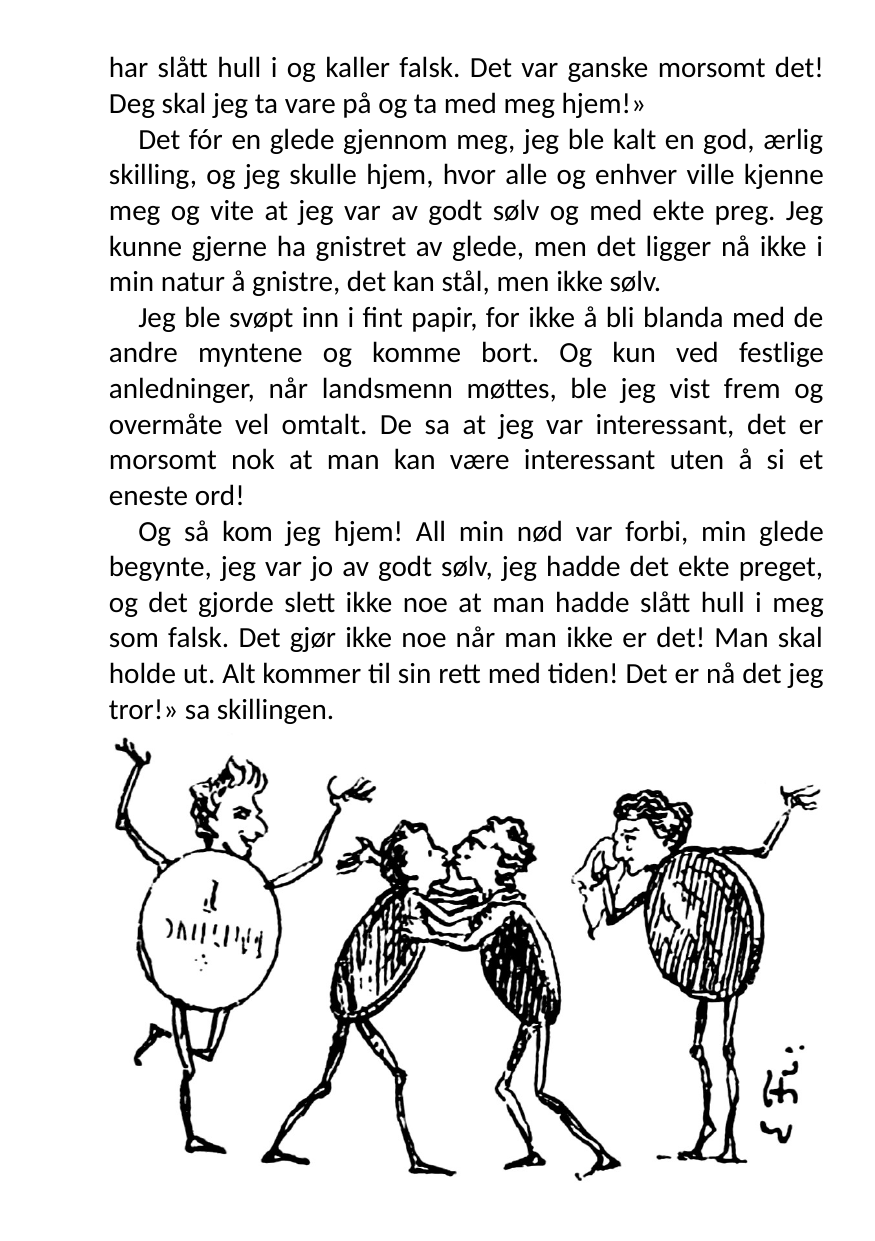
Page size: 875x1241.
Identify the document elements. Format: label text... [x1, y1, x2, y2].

text Jeg ble svøpt inn i fint papir, for ikke å bli blanda med de andre myntene og komme bort. Og kun ved festlige anledninger, når landsmenn møttes, ble jeg vist frem og overmåte vel omtalt. De sa at jeg var interessant, det er morsomt nok at man kan være interessant uten å si et eneste ord! [109, 299, 824, 513]
text Og så kom jeg hjem! All min nød var forbi, min glede begynte, jeg var jo av godt sølv, jeg hadde det ekte preget, og det gjorde slett ikke noe at man hadde slått hull i meg som falsk. Det gjør ikke noe når man ikke er det! Man skal holde ut. Alt kommer til sin rett med tiden! Det er nå det jeg tror!» sa skillingen. [109, 513, 824, 726]
text har slått hull i og kaller falsk. Det var ganske morsomt det! Deg skal jeg ta vare på og ta med meg hjem!» [109, 49, 824, 121]
text Det fór en glede gjennom meg, jeg ble kalt en god, ærlig skilling, og jeg skulle hjem, hvor alle og enhver ville kjenne meg og vite at jeg var av godt sølv og med ekte preg. Jeg kunne gjerne ha gnistret av glede, men det ligger nå ikke i min natur å gnistre, det kan stål, men ikke sølv. [109, 121, 824, 299]
picture [108, 732, 825, 1186]
